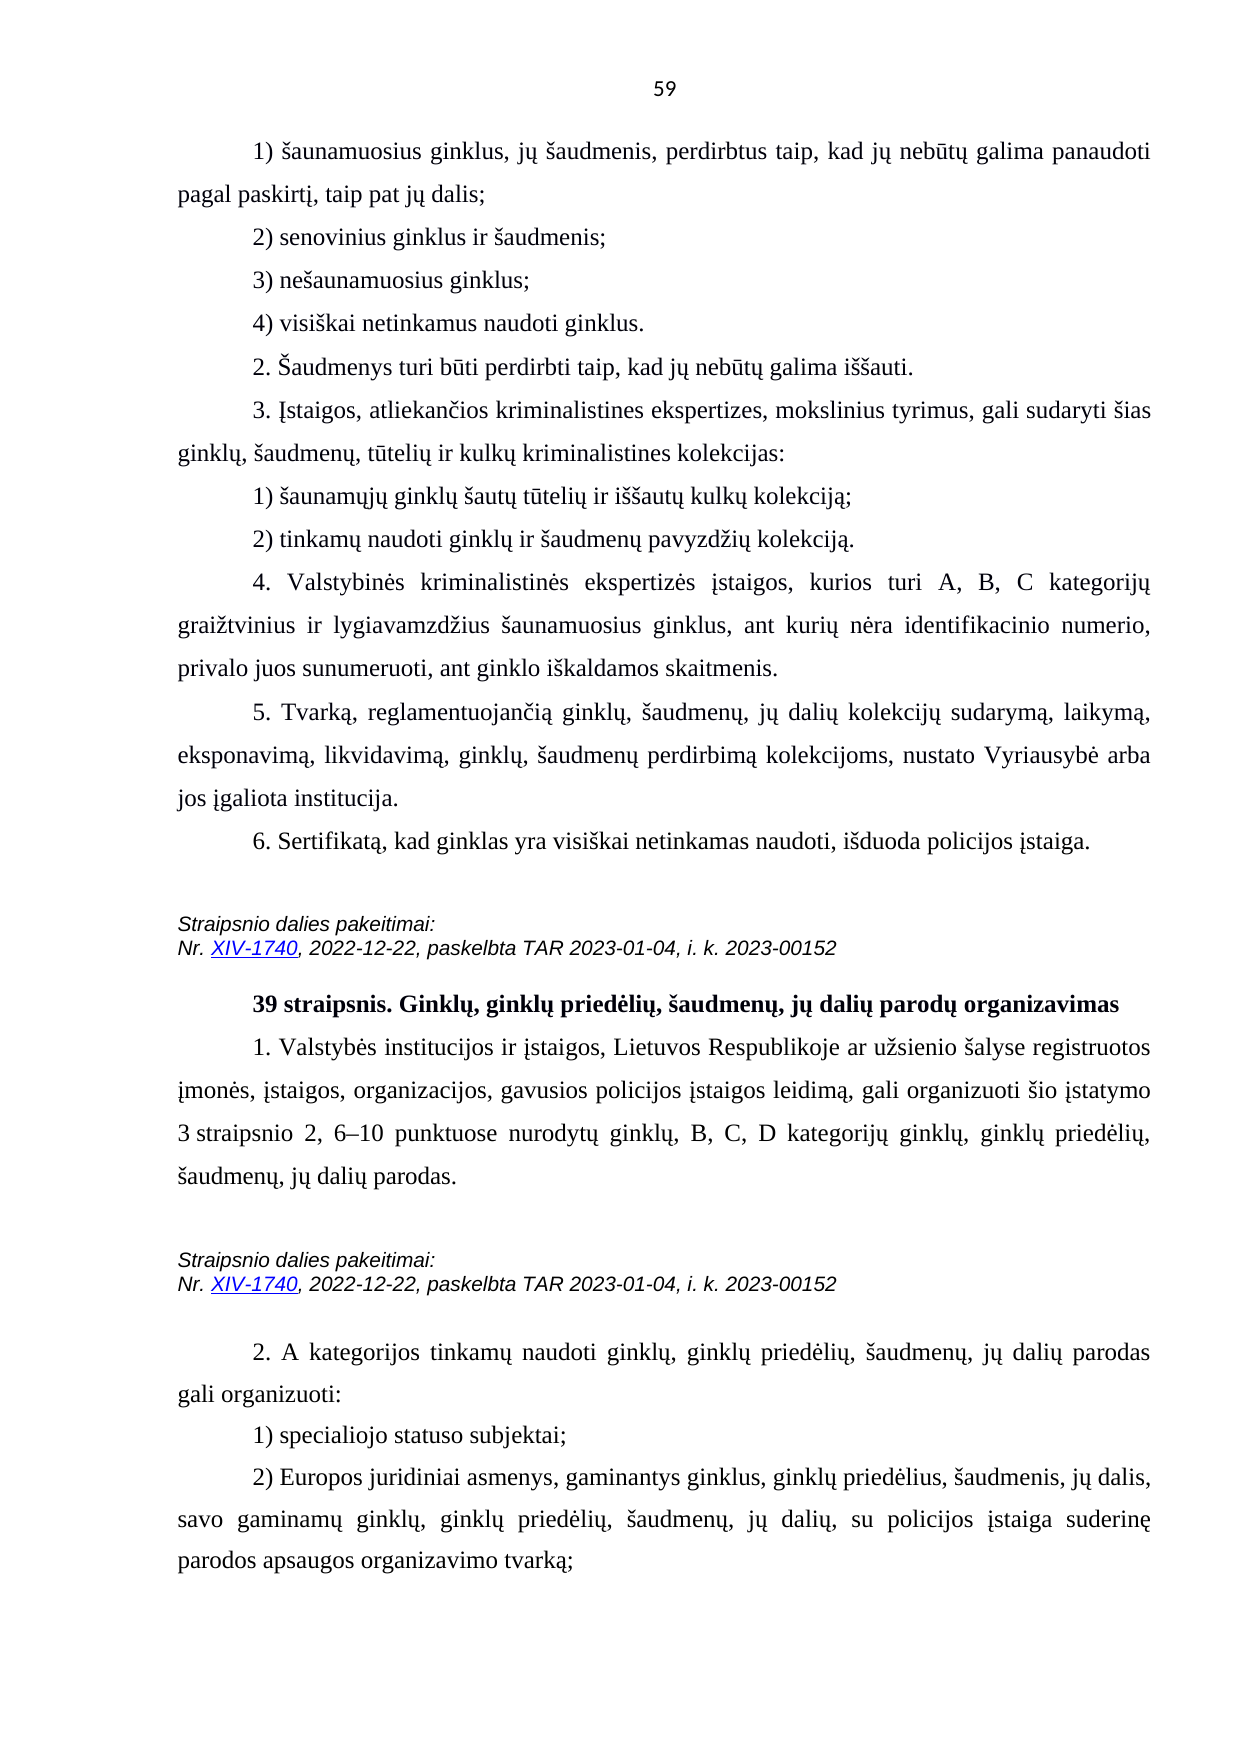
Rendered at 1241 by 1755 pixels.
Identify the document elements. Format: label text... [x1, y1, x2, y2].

text 2. A kategorijos tinkamų naudoti ginklų, ginklų priedėlių, šaudmenų, jų dalių parodas gali organizuoti: [177, 1324, 1152, 1408]
text 3. Įstaigos, atliekančios kriminalistines ekspertizes, mokslinius tyrimus, gali sudaryti šias ginklų, šaudmenų, tūtelių ir kulkų kriminalistines kolekcijas: [177, 395, 1152, 467]
text 2) senovinius ginklus ir šaudmenis; [177, 222, 1152, 251]
text 5. Tvarką, reglamentuojančią ginklų, šaudmenų, jų dalių kolekcijų sudarymą, laikymą, eksponavimą, likvidavimą, ginklų, šaudmenų perdirbimą kolekcijoms, nustato Vyriausybė arba jos įgaliota institucija. [177, 697, 1152, 812]
text 4) visiškai netinkamus naudoti ginklus. [177, 308, 1152, 337]
text 2. Šaudmenys turi būti perdirbti taip, kad jų nebūtų galima iššauti. [177, 352, 1152, 380]
text Nr. XIV-1740, 2022-12-22, paskelbta TAR 2023-01-04, i. k. 2023-00152 [177, 1272, 1152, 1296]
text 2) tinkamų naudoti ginklų ir šaudmenų pavyzdžių kolekciją. [177, 524, 1152, 553]
text 2) Europos juridiniai asmenys, gaminantys ginklus, ginklų priedėlius, šaudmenis, jų dalis, savo gaminamų ginklų, ginklų priedėlių, šaudmenų, jų dalių, su policijos įstaiga suderinę parodos apsaugos organizavimo tvarką; [177, 1449, 1152, 1574]
text 6. Sertifikatą, kad ginklas yra visiškai netinkamas naudoti, išduoda policijos įstaiga. [177, 826, 1152, 855]
text 1) specialiojo statuso subjektai; [177, 1408, 1152, 1449]
text 1) šaunamųjų ginklų šautų tūtelių ir iššautų kulkų kolekciją; [177, 481, 1152, 510]
text 4. Valstybinės kriminalistinės ekspertizės įstaigos, kurios turi A, B, C kategorijų graižtvinius ir lygiavamzdžius šaunamuosius ginklus, ant kurių nėra identifikacinio numerio, privalo juos sunumeruoti, ant ginklo iškaldamos skaitmenis. [177, 567, 1152, 682]
text 1) šaunamuosius ginklus, jų šaudmenis, perdirbtus taip, kad jų nebūtų galima panaudoti pagal paskirtį, taip pat jų dalis; [177, 136, 1152, 208]
text 1. Valstybės institucijos ir įstaigos, Lietuvos Respublikoje ar užsienio šalyse registruotos įmonės, įstaigos, organizacijos, gavusios policijos įstaigos leidimą, gali organizuoti šio įstatymo 3 straipsnio 2, 6–10 punktuose nurodytų ginklų, B, C, D kategorijų ginklų, ginklų priedėlių, šaudmenų, jų dalių parodas. [177, 1032, 1152, 1190]
text 39 straipsnis. Ginklų, ginklų priedėlių, šaudmenų, jų dalių parodų organizavimas [177, 989, 1152, 1018]
text Straipsnio dalies pakeitimai: [177, 1248, 1152, 1272]
text Nr. XIV-1740, 2022-12-22, paskelbta TAR 2023-01-04, i. k. 2023-00152 [177, 936, 1152, 960]
text 3) nešaunamuosius ginklus; [177, 265, 1152, 294]
text Straipsnio dalies pakeitimai: [177, 912, 1152, 936]
